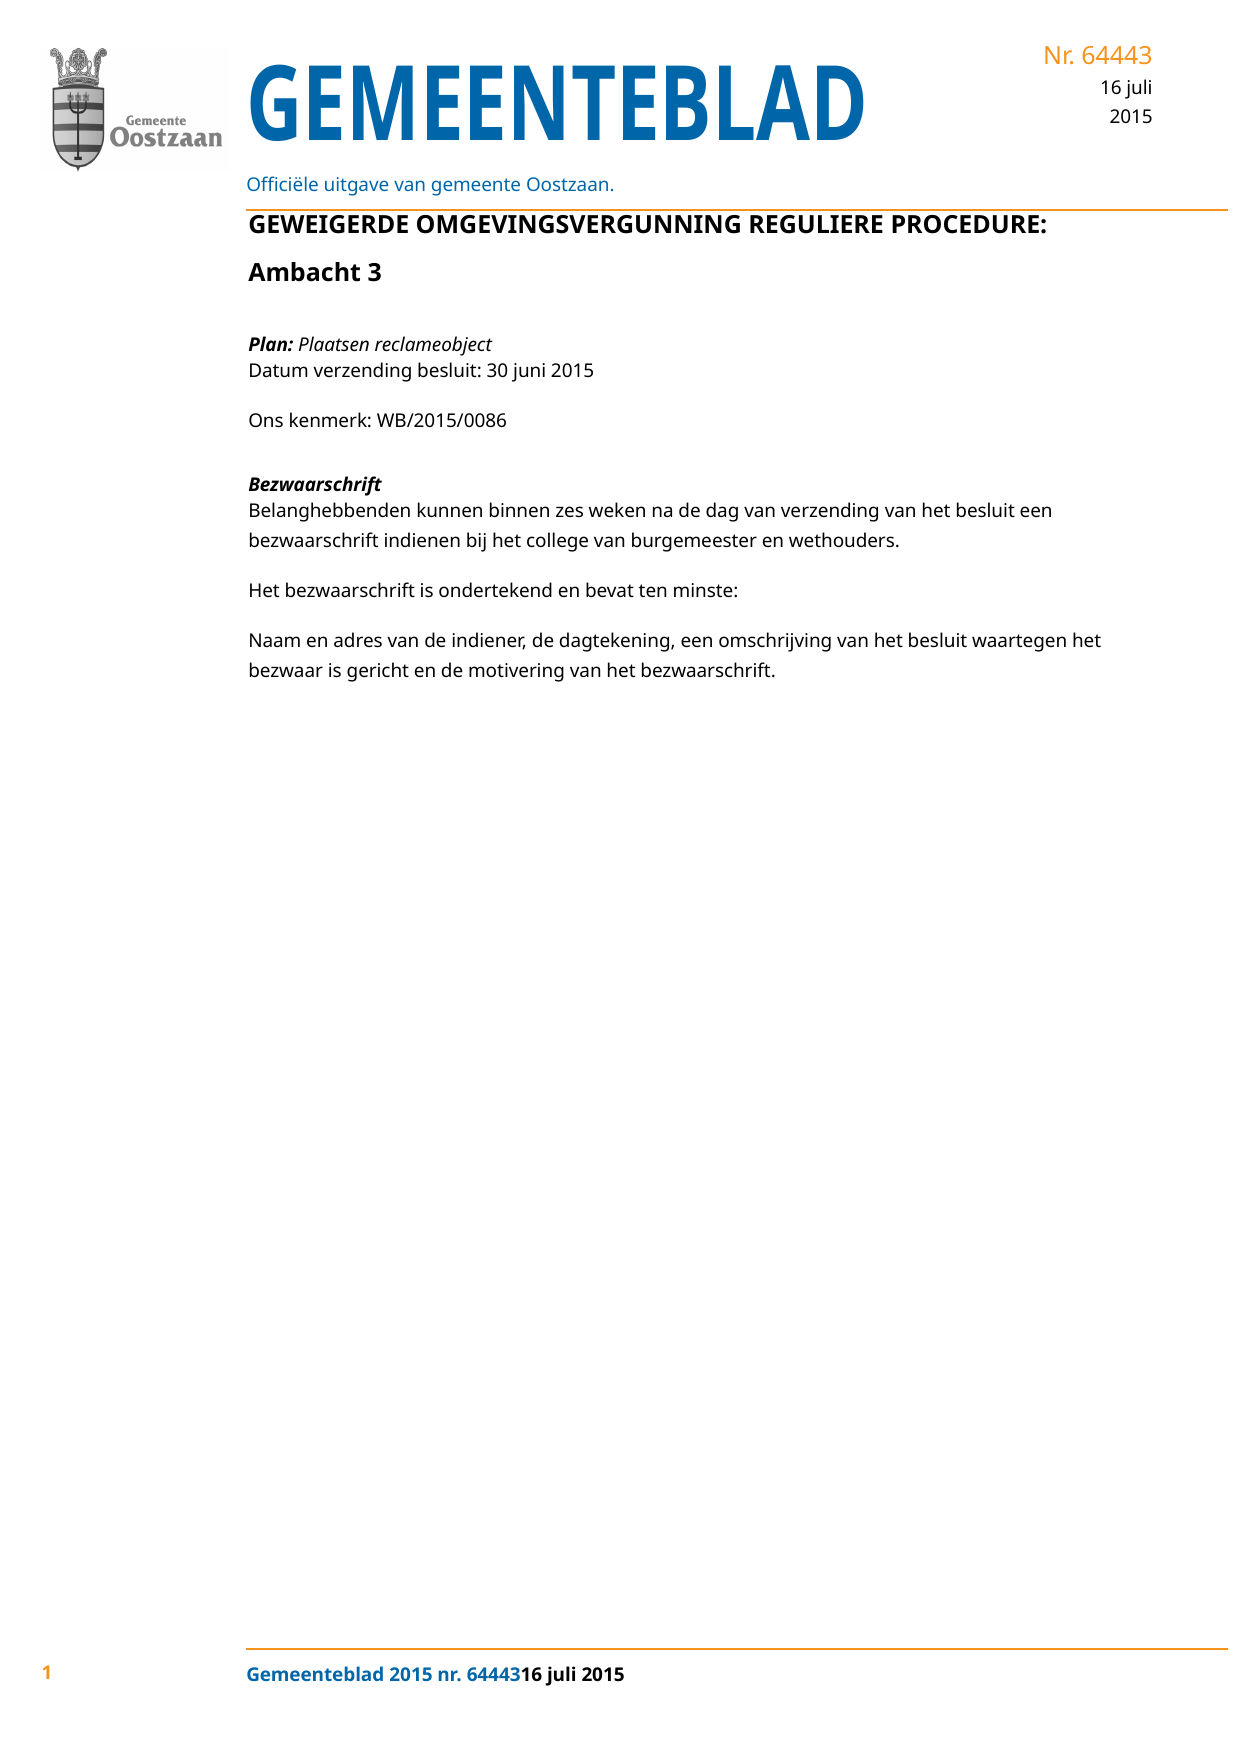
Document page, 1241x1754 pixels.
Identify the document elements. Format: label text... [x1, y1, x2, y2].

text Plan: Plaatsen reclameobject [248, 331, 1152, 357]
text GEWEIGERDE OMGEVINGSVERGUNNING REGULIERE PROCEDURE: Ambacht 3 [248, 211, 1152, 288]
picture [41, 47, 231, 172]
text Naam en adres van de indiener, de dagtekening, een omschrijving van het besluit waartegen het bezwaar is gericht en de motivering van het bezwaarschrift. [248, 628, 1152, 683]
text Datum verzending besluit: 30 juni 2015 [248, 357, 1152, 383]
text Bezwaarschrift [248, 472, 1152, 497]
text Het bezwaarschrift is ondertekend en bevat ten minste: [248, 577, 1152, 603]
text Ons kenmerk: WB/2015/0086 [248, 408, 1152, 433]
text Belanghebbenden kunnen binnen zes weken na de dag van verzending van het besluit een bezwaarschrift indienen bij het college van burgemeester en wethouders. [248, 497, 1152, 553]
